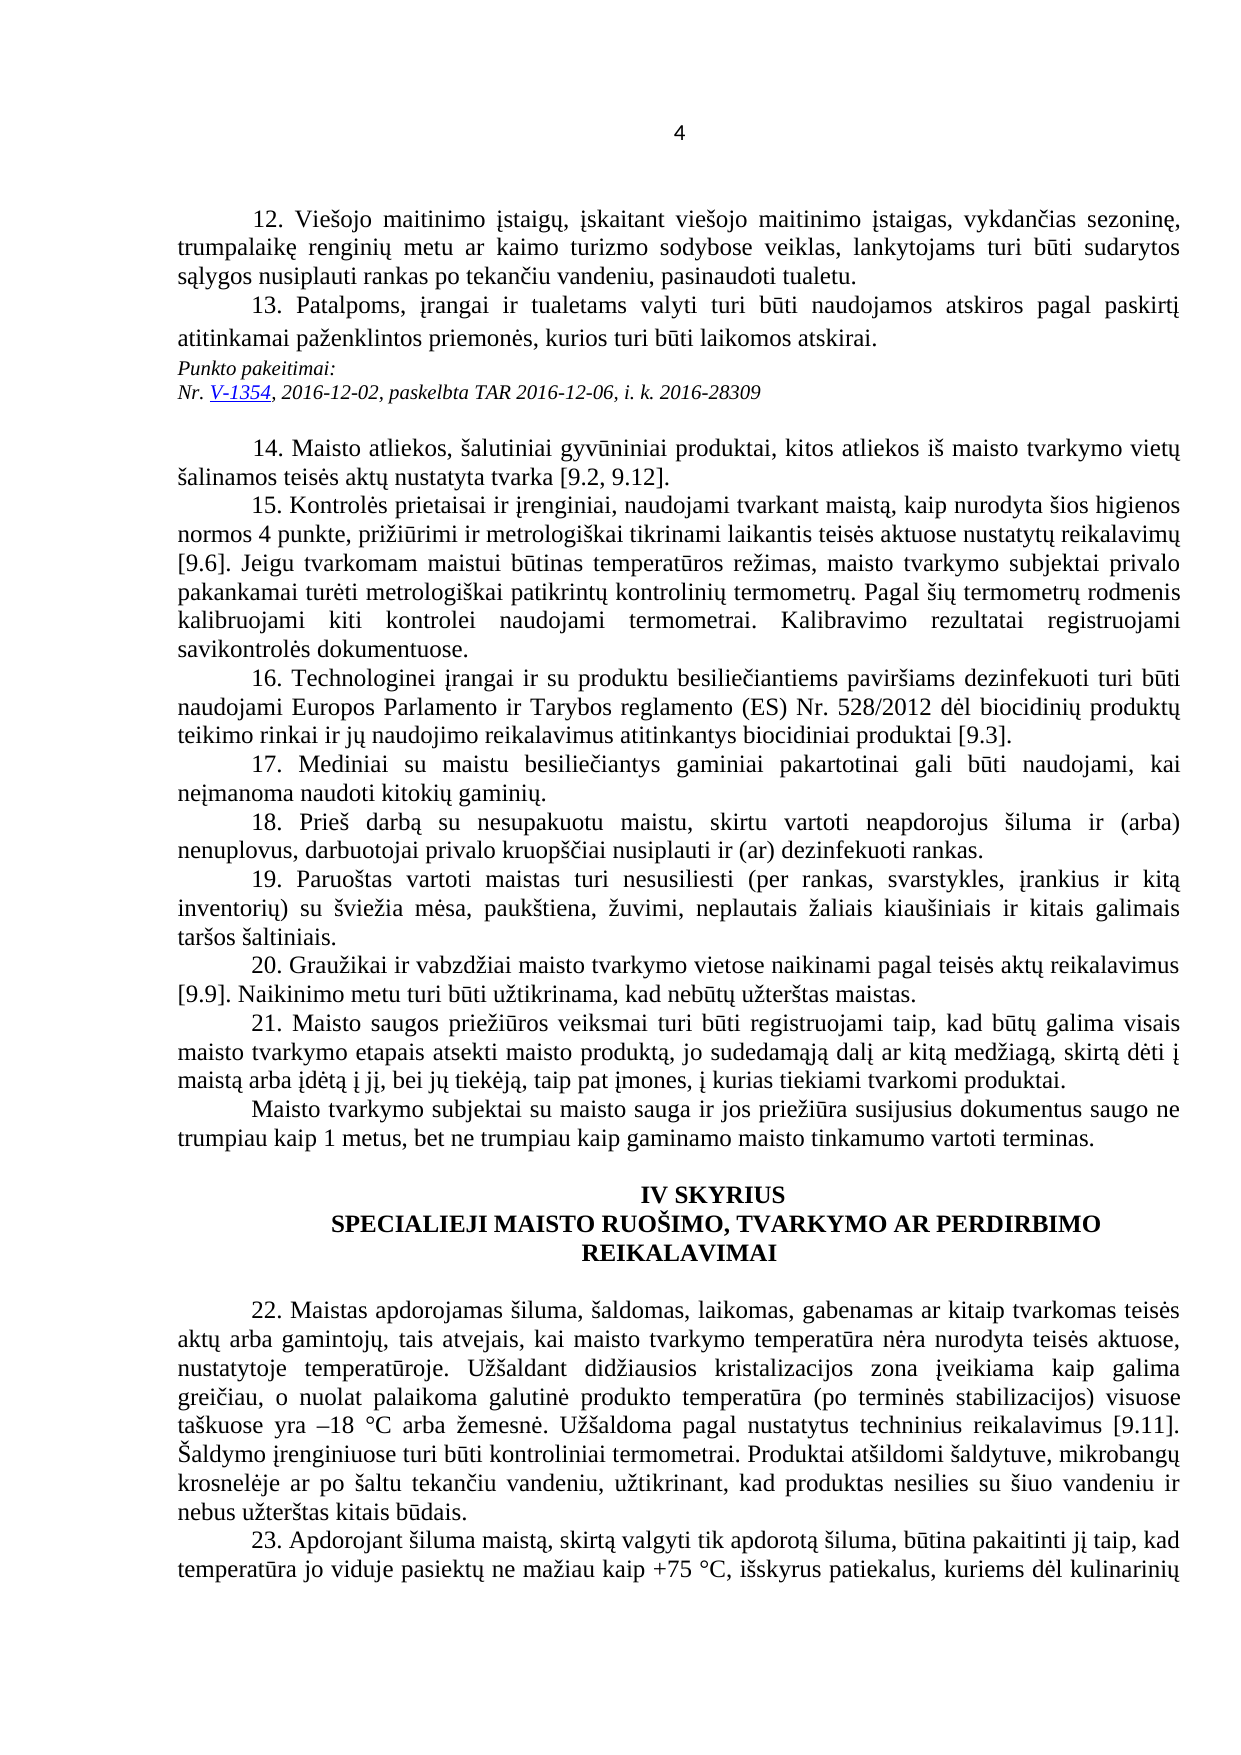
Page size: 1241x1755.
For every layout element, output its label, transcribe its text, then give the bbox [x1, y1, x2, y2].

text 14. Maisto atliekos, šalutiniai gyvūniniai produktai, kitos atliekos iš maisto tvarkymo vietų šalinamos teisės aktų nustatyta tvarka [9.2, 9.12]. [177, 433, 1181, 490]
text 22. Maistas apdorojamas šiluma, šaldomas, laikomas, gabenamas ar kitaip tvarkomas teisės aktų arba gamintojų, tais atvejais, kai maisto tvarkymo temperatūra nėra nurodyta teisės aktuose, nustatytoje temperatūroje. Užšaldant didžiausios kristalizacijos zona įveikiama kaip galima greičiau, o nuolat palaikoma galutinė produkto temperatūra (po terminės stabilizacijos) visuose taškuose yra –18 °C arba žemesnė. Užšaldoma pagal nustatytus techninius reikalavimus [9.11]. Šaldymo įrenginiuose turi būti kontroliniai termometrai. Produktai atšildomi šaldytuve, mikrobangų krosnelėje ar po šaltu tekančiu vandeniu, užtikrinant, kad produktas nesilies su šiuo vandeniu ir nebus užterštas kitais būdais. [177, 1295, 1181, 1525]
text SPECIALIEJI MAISTO RUOŠIMO, TVARKYMO AR PERDIRBIMO REIKALAVIMAI [177, 1209, 1181, 1267]
text 20. Graužikai ir vabzdžiai maisto tvarkymo vietose naikinami pagal teisės aktų reikalavimus [9.9]. Naikinimo metu turi būti užtikrinama, kad nebūtų užterštas maistas. [177, 950, 1181, 1008]
text Nr. V-1354, 2016-12-02, paskelbta TAR 2016-12-06, i. k. 2016-28309 [177, 380, 1181, 404]
text 15. Kontrolės prietaisai ir įrenginiai, naudojami tvarkant maistą, kaip nurodyta šios higienos normos 4 punkte, prižiūrimi ir metrologiškai tikrinami laikantis teisės aktuose nustatytų reikalavimų [9.6]. Jeigu tvarkomam maistui būtinas temperatūros režimas, maisto tvarkymo subjektai privalo pakankamai turėti metrologiškai patikrintų kontrolinių termometrų. Pagal šių termometrų rodmenis kalibruojami kiti kontrolei naudojami termometrai. Kalibravimo rezultatai registruojami savikontrolės dokumentuose. [177, 490, 1181, 663]
text 17. Mediniai su maistu besiliečiantys gaminiai pakartotinai gali būti naudojami, kai neįmanoma naudoti kitokių gaminių. [177, 749, 1181, 807]
text 18. Prieš darbą su nesupakuotu maistu, skirtu vartoti neapdorojus šiluma ir (arba) nenuplovus, darbuotojai privalo kruopščiai nusiplauti ir (ar) dezinfekuoti rankas. [177, 807, 1181, 864]
text 19. Paruoštas vartoti maistas turi nesusiliesti (per rankas, svarstykles, įrankius ir kitą inventorių) su šviežia mėsa, paukštiena, žuvimi, neplautais žaliais kiaušiniais ir kitais galimais taršos šaltiniais. [177, 864, 1181, 950]
text 13. Patalpoms, įrangai ir tualetams valyti turi būti naudojamos atskiros pagal paskirtį atitinkamai paženklintos priemonės, kurios turi būti laikomos atskirai. [177, 290, 1181, 352]
text Maisto tvarkymo subjektai su maisto sauga ir jos priežiūra susijusius dokumentus saugo ne trumpiau kaip 1 metus, bet ne trumpiau kaip gaminamo maisto tinkamumo vartoti terminas. [177, 1094, 1181, 1152]
text Punkto pakeitimai: [177, 356, 1181, 380]
text 23. Apdorojant šiluma maistą, skirtą valgyti tik apdorotą šiluma, būtina pakaitinti jį taip, kad temperatūra jo viduje pasiektų ne mažiau kaip +75 °C, išskyrus patiekalus, kuriems dėl kulinarinių [177, 1525, 1181, 1583]
text 16. Technologinei įrangai ir su produktu besiliečiantiems paviršiams dezinfekuoti turi būti naudojami Europos Parlamento ir Tarybos reglamento (ES) Nr. 528/2012 dėl biocidinių produktų teikimo rinkai ir jų naudojimo reikalavimus atitinkantys biocidiniai produktai [9.3]. [177, 663, 1181, 749]
text 21. Maisto saugos priežiūros veiksmai turi būti registruojami taip, kad būtų galima visais maisto tvarkymo etapais atsekti maisto produktą, jo sudedamąją dalį ar kitą medžiagą, skirtą dėti į maistą arba įdėtą į jį, bei jų tiekėją, taip pat įmones, į kurias tiekiami tvarkomi produktai. [177, 1008, 1181, 1094]
text IV SKYRIUS [177, 1180, 1181, 1209]
text 12. Viešojo maitinimo įstaigų, įskaitant viešojo maitinimo įstaigas, vykdančias sezoninę, trumpalaikę renginių metu ar kaimo turizmo sodybose veiklas, lankytojams turi būti sudarytos sąlygos nusiplauti rankas po tekančiu vandeniu, pasinaudoti tualetu. [177, 204, 1181, 290]
